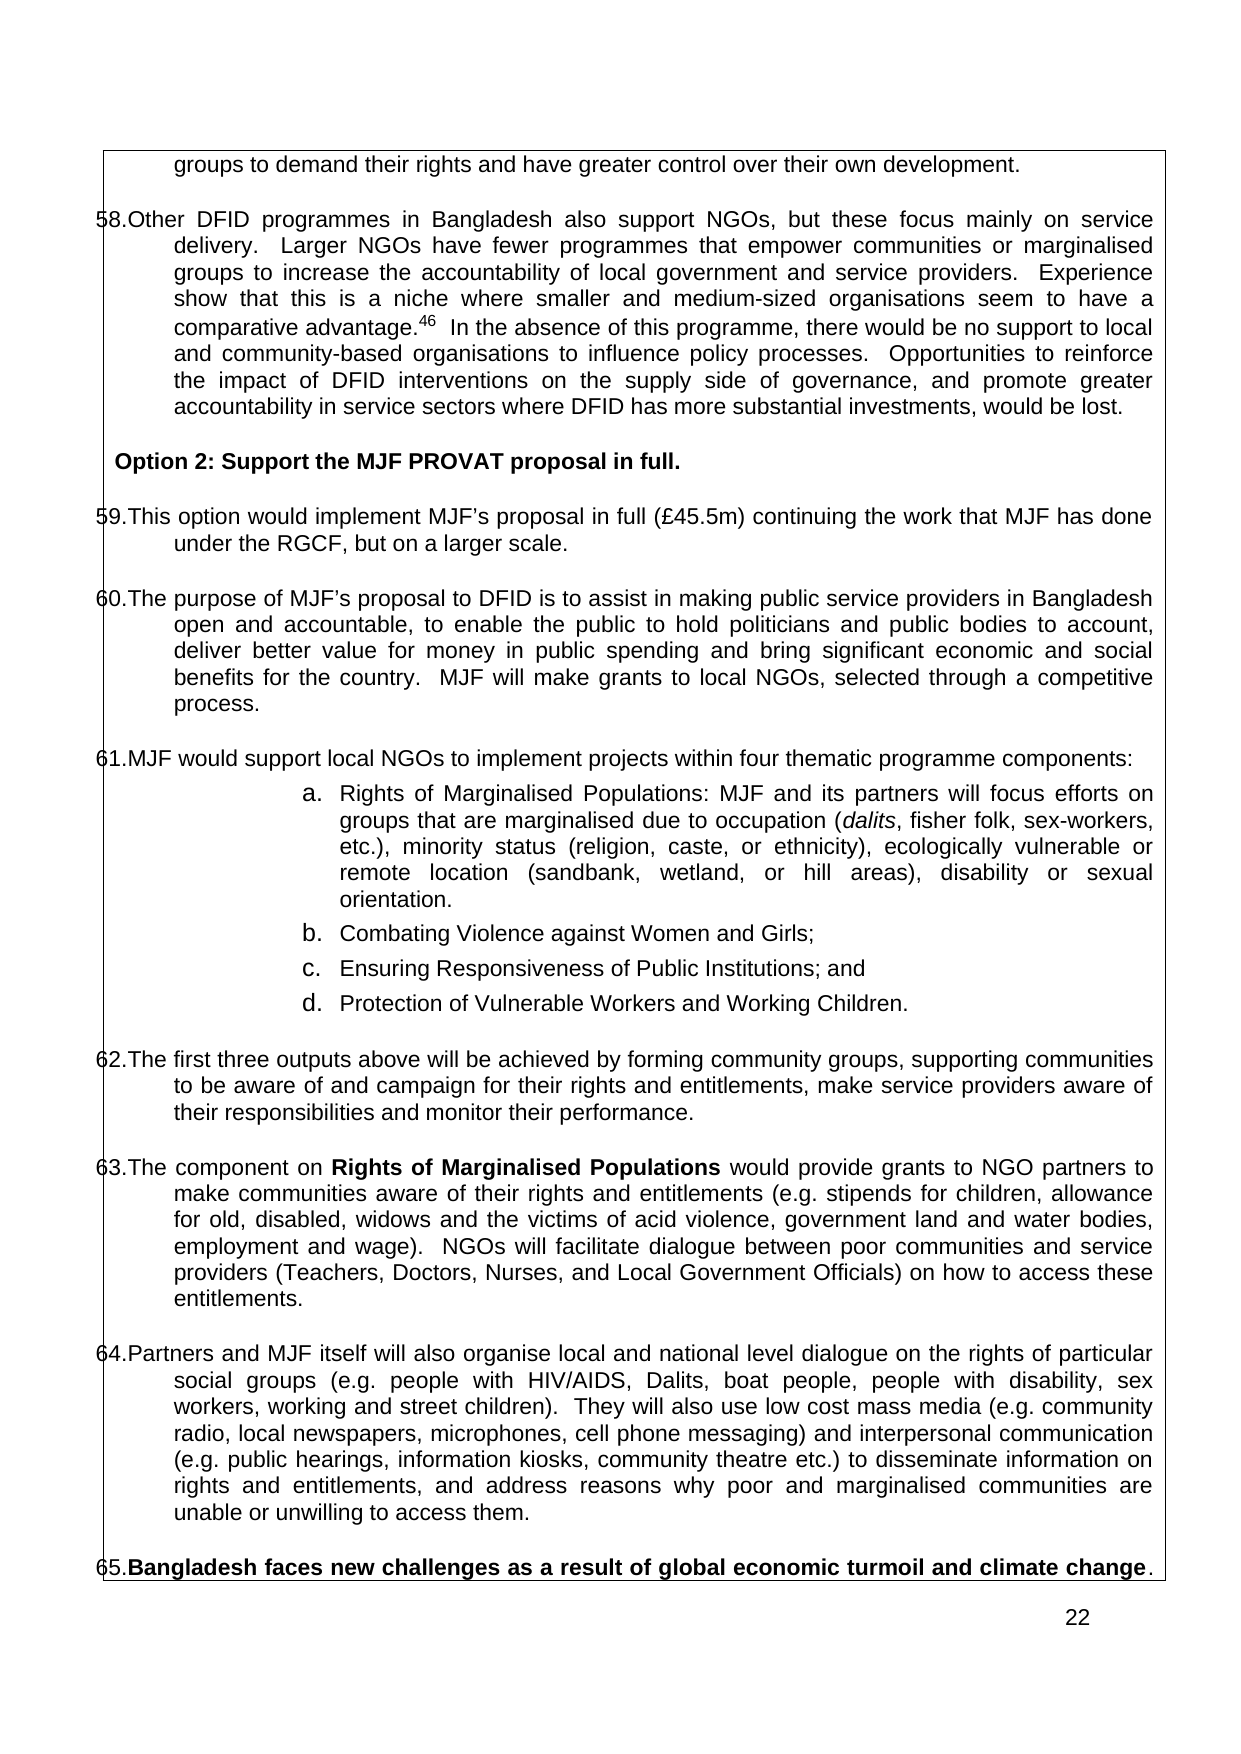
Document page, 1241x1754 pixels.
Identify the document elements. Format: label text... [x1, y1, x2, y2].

table_cell Feasible Options To achieve the desired impact and outcome, DFID has taken as its starting point what has worked in the Bangladesh context. The current Rights and Governance Challenge Fund (RGCF, 2008-2013) is the second programme to have been implemented by the Manusher Jonno Foundation (MJF). MJF was established in 2002, with support from DFID, to assist civil society in rights and governance work in Bangladesh. Before RGCF, it successfully implemented the Human Rights and Governance Programme (HUGO, 2002-2007). The design of COPE drew on: Findings of the most recent impact assessment study of MJF (2009), including its analysis of the approach taken by Manusher Jonno Foundation (MJF), information generated by annual reviews and other research produced by the current Rights and Governance Challenge Fund (i.e. RGCF) programme; Discussions with local and international NGOs working on the areas to be supported by COPE (gender, VAWG, exclusion, chid rights, workers’ rights, access to justice, women’s economic empowerment, social protection etc), government ministries and departments which the programme partners will engage with (e.g. Department of Local Government, Ministries of Women, and Children’s Affairs, Social Welfare, Disaster Management and Climate Change, Home, Department of Public Health and Engineering), multilateral and bilateral organisations (UNICEF, UNDP), research institutes and think tanks, and Networks ( e.g. Coalition of Mass and Primary Education, Health Watch, Bangladesh Dalit and Excluded Rights Movements); and Beneficiary feedback collated during annual reviews and through consultation with partners supported by MJF, during annual partners meeting. We considered the option of designing a new type of intervention to achieve the impact and outcome, either linked to other programmes supporting delivery of basic services, or through a new form of organisation. However there would be risks in either approach. Experience in Bangladesh is that it can be challenging to work with service providers to improve their performance, and also to work with service users to hold service providers to account in the same programme. Globally, the evidence base on programmes to improve the institutions that promote open economies and open societies suggests that it is not easy. Therefore for the options appraisal we have considered options that build on existing initiatives that have shown positive results. The starting point is a proposal from MJF, which outlines a new five year project, building on its experience in supporting the work of local NGOs with marginalised and excluded groups, but with more funding to deliver enhanced results. In response to this proposal, there are three feasible options: Option 1: Do Nothing; no DFID intervention. Option 2: Support the MJF proposal in full. This would support its partnerships with small and medium sized Civil Society Organisations (CSOs), with an increased annual investment. An additional £1.5 million would be allocated for independent monitoring, evaluation and technical assistance to support the programme. Option 3: Support the MJF proposal, but at current funding levels. Alongside this, create a new funding mechanism for work by NGOs, private sector organisations, think tanks and other local partners on a set of issues of emerging national priority. These issues would go beyond MJF’s areas of expertise, while maintaining a focus on rights, governance, accountability and the interests of poor and marginalised people. As in Option 2, £1.5 million would be allocated for monitoring, evaluation and technical assistance to support the programme. Option 1: Counterfactual, no DFID intervention. In the absence of DFID funding, it is possible that some work currently funded through MJF might continue. But with DFID currently providing 78% of MJF’s funding, it is very doubtful whether MJF could continue to support the range of local groups that it does now, or that it could continue to support their national advocacy on the full range of issues that it now works on. Isolated advocacy work might continue, but communication, networking and building of strategic alliances will probably be stopped. MJF is seeking alternative funding to reduce its dependence on DFID, but has not yet secured comparable levels of funding from other donors. COPE will form the core of DFID Bangladesh’s Bilateral Aid Review ‘offer’ to improved demand side and supply-side governance. In the absence of an intervention like COPE, DFID would not be able to support the work of small and medium-sized NGOs to enable marginalised and excluded groups to demand their rights and have greater control over their own development. Other DFID programmes in Bangladesh also support NGOs, but these focus mainly on service delivery. Larger NGOs have fewer programmes that empower communities or marginalised groups to increase the accountability of local government and service providers. Experience show that this is a niche where smaller and medium-sized organisations seem to have a comparative advantage. In the absence of this programme, there would be no support to local and community-based organisations to influence policy processes. Opportunities to reinforce the impact of DFID interventions on the supply side of governance, and promote greater accountability in service sectors where DFID has more substantial investments, would be lost. Option 2: Support the MJF PROVAT proposal in full. This option would implement MJF’s proposal in full (£45.5m) continuing the work that MJF has done under the RGCF, but on a larger scale. The purpose of MJF’s proposal to DFID is to assist in making public service providers in Bangladesh open and accountable, to enable the public to hold politicians and public bodies to account, deliver better value for money in public spending and bring significant economic and social benefits for the country. MJF will make grants to local NGOs, selected through a competitive process. MJF would support local NGOs to implement projects within four thematic programme components: Rights of Marginalised Populations: MJF and its partners will focus efforts on groups that are marginalised due to occupation (dalits, fisher folk, sex-workers, etc.), minority status (religion, caste, or ethnicity), ecologically vulnerable or remote location (sandbank, wetland, or hill areas), disability or sexual orientation. Combating Violence against Women and Girls; Ensuring Responsiveness of Public Institutions; and Protection of Vulnerable Workers and Working Children. The first three outputs above will be achieved by forming community groups, supporting communities to be aware of and campaign for their rights and entitlements, make service providers aware of their responsibilities and monitor their performance. The component on Rights of Marginalised Populations would provide grants to NGO partners to make communities aware of their rights and entitlements (e.g. stipends for children, allowance for old, disabled, widows and the victims of acid violence, government land and water bodies, employment and wage). NGOs will facilitate dialogue between poor communities and service providers (Teachers, Doctors, Nurses, and Local Government Officials) on how to access these entitlements. Partners and MJF itself will also organise local and national level dialogue on the rights of particular social groups (e.g. people with HIV/AIDS, Dalits, boat people, people with disability, sex workers, working and street children). They will also use low cost mass media (e.g. community radio, local newspapers, microphones, cell phone messaging) and interpersonal communication (e.g. public hearings, information kiosks, community theatre etc.) to disseminate information on rights and entitlements, and address reasons why poor and marginalised communities are unable or unwilling to access them. Bangladesh faces new challenges as a result of global economic turmoil and climate change. Bangladesh is one of the two countries most vulnerable to the effects of climate change facing the greatest risk to its population, ecosystems, and business environment. The poorest in society are likely to face the worst effects. Several of MJF’s existing partners work in the coastal belt with communities that are vulnerable to climate change. The new project is expected to continue to support partners working at the grass roots to make people aware of services, knowledge and information available to assist them to adapt to changes in their livelihoods due to climate change. Activities under the Combating Violence against Women and Girls component will address the causes, processes and consequences of violence against women and girls. This component is expected to work in 36 of 64 districts, with grassroots community members of all ages, survivors of violence, local leaders and professional groups, union parishad (council at lowest level of local government) leaders and members, public prosecutors and judges and in police stations, hospitals, courts. This component will generate knowledge and evidence on what works to prevent violence against women and girls in Bangladesh, and why. It will support innovative interventions for promoting social change, including engagement with men and boys to reduce acceptance of violence. At the strategic level, building on the work to support the passage of the Domestic Violence Act, MJF will synthesise evidence from the civil society actors on the effectiveness of specific response mechanisms (e.g. how responsive security and justice services have been to the needs of women and girls). Grants will be available to scale up prevention programmes that have demonstrated their effectiveness. Activities on Protection of Vulnerable Workers and Working Children will include training to make workers aware of their rights, and facilitating negotiations between workers and employers as well between workers and local administration and Ministries (i.e. Ministry of Social Welfare, Ministry of Women and Children’s Affairs, Ministry of Labour and Manpower). Partners will work with industry representatives and factory owners to negotiate wages and other benefits for workers. MJF will collaborate with the government in developing legislation that reinforces worker protection. For formal sector workers, activities will include organisation building, creating alternative livelihood options, leadership development, campaigning for increased wages for agriculture and shrimp workers, and decent working conditions for domestic workers. Activities with migrant workers and industries which are targeted in this programme (readymade garments, workers in shrimp and other food processing industries) will include awareness raising on fair wage and decent and safe working conditions, facilities for female workers, etc. MJFwill work with 50,000 children currently employed in hazardous sectors and support the gradual elimination of child labour. Future interventions will focus more on alliance-based advocacy and direct work with the child labour unit of the Ministry of Labour and Employment. The component on Responsiveness of Public Institutions will include activities which will make local service providers accountable and responsive to the needs of the people they serve. Linked to the other components, NGOs will enhance the capacity of selected public institutions (e.g. schools, health centres and clinics, local social safety net provision, standing committees for health, water and sanitation) to respond to the demands of the poor. The project will also give NGOs and the communities they work with tools to monitor the quality of service provided by different institutions, and address specific challenges that poor and socially excluded people face in accessing basic services. Tools that MJF partners use will include community score cards to assess the quality of services, public hearing meetings with service providers, citizens’ charters describing services available for the people and the cost of accessing them, complaint boxes and duty rosters, and participatory selection processes for safety net services. Voice and accountability work supported through the health and education sector programmes will also feed into COPE e.g. ethnographic studies (annual reality check reports), national reports highlighting citizen’s perception on quality of services (called Health and Education Watch) etc. MJF partners will also work with communities and providers to make existing accountability mechanisms functional. These include activating existing union parishad and upazila committees for education, health, and agriculture; reforming and activating school management committees and parent-teacher associations; or organising mothers’ gatherings in schools. The programme will enable civil society to build a representative social protection platform so that civil society organisations can speak with a more coherent voice. This platform will help to strengthen the ability of civil society to enter into meaningful and supportive policy dialogue with government. Access to information allows beneficiaries of the programme to hold service providers accountable through informal mechanisms as well as the formal ones like elections, anti-corruption or human rights commissions. MJF currently supports a Right to Information Network (RTI) of 40 civil society organisations, which promotes discussions, debates, and experience sharing on how to use the Right to Information Act (enacted in 2009) more effectively to hold public bodies accountable for their actions. MJF will continue to support this forum through PROVAT. Alongside these four programmatic areas, MJF will use evidence gained from its monitoring and research into best practice, in advocacy campaigns (working with the media, civil society, and champions in government), and supporting government in drafting new laws, policies, and regulations, where appropriate. MJF will target areas of the legislative and policy framework where changes would give vulnerable people better access to their entitlements and to public services. The activities proposed by MJF would contribute to other UK objectives, including a reduction in the burden that corruption in service provision places on poor households (bribery and harassment in service delivery currently costs poor households around 4-5% of their annual income), and an improvement in safety and security, especially for women and girls protected from harassment and violence. MJF’s work has a particular focus on poor women and girls. For example it helps to secure equal pay for equal work; and equal access to quality education, health, water and sanitation services, and social protection. DFID funds will mainly be given as grants to MJF’s civil society partners, who will mostly be selected through a competitive challenge fund process. It is expected that some funds will be ring-fenced to support NGOs that provide specialised services to particular groups of extremely marginalised or vulnerable people (acid victims, sex workers, people living with HIV/AIDS, people with disabilities). This will make it easier for organisations working in these areas to receive continued funding, subject to good performance. Option 3: Support the MJF proposal at existing funding levels, alongside an Innovation Fund targeted on issues where MJF does not work. Option 3 builds on Option 2. It would continue support to MJF, but at the same level of funding as in the RGCF programme (£38m over 5 years). Any further expansion of MJF’s work would need to be funded by other donors, thereby reducing MJF’s financial dependence on DFID. MJF activities would be the same as in Option 2, but DFID’s share of the total, would be lower. Option 3 would then supplement MJF’s tried and tested model with an Innovation Fund to support other work to improve poor people’s voice and ability to influence the decisions that affect their lives, in areas where MJF has not worked and does not have a comparative advantage although learning from MJF were used to design the innovation component.Just as MJF’s activities are grouped around common themes (e.g. violence against women and girls), the Innovation Fund will identify a few common issues to support joined-up working by a range of NGOs, grass roots activist organisations, think tanks, and the media. Some of these will be areas where DFID’s existing programme and policy interventions would benefit from such support to civil society. Therefore the innovation fund is designed to support supply and demand side approaches in new spheres. The supply side will look at rights based approaches where donors have hitherto supported service provision, such as public financial management. The demand side will work on upstream policy change in specified areas such as social protection, climate change and nutrition. Activities supported by the fund will be innovative either because they apply a rights approach in sectors where DFID and other donors have mainly supported service provision on the supply side, or because they will increase the impact of work by MJF’s NGO partners at a community level by supporting other (non-NGO) partners to advocate for “upstream” changes in policy or the systems for implementation. This will be particularly relevant where communities are unable to realise their rights because of inefficiency or corruption higher up in the system. An example of the first kind of innovation the fund will support is work on public financial management. DFID has supported improvements in the systems of public financial management in Bangladesh, but these programmes have not yet succeeded in making effective links with interest groups outside government who want to see improvements in the way public money is managed. The Innovation Fund will explore ways in which information on public spending can be made more transparent and accountable to these groups, either nationally or at a local level in 2-3 sectors. In doing so, it would develop skills in civil society (NGOs, including MJF partners, as well as think tanks and others) to understand and interpret information on public spending. This is not an area where MJF has focused in the past, and support for civil society in this area will require technical expertise that MJF does not currently have. The innovation fund will bring this expertise. An example where the innovation fund will build on work already done by MJF is Social Protection policy. Bangladesh has a wide range of public social safety net programmes, which cost a total of £1.9bn (2.5% of GDP) in 2010/11. The schemes face significant challenges: allocation and targeting is not transparent, coordination between ministries is weak and programmes are seen as ways to spread political patronage.DFID is developing a new programme to support the development of a National Social Protection Strategy (NSPS), which will streamline the programmes under a cohesive long term planning and delivery process linked to 6th National 5 year plan. The goal of the programme is to develop better coordinated schemes that address risks across the lifecycle (pregnancy, childhood, working age, old age and disability), with a stronger entitlement basis. Effective policy development by government will require active and knowledgeable engagement by civil society and research institutes, both to provide innovative approaches and an effective challenge function. Civil society and research institutes can also be effective in monitoring the implementation of social protection schemes, promoting solutions based on evidence. As well as a multi-donor fund to support government systems, policy and research, the design of this programme has identified a need for a DFID-funded civil society component. Originally conceived as a separately managed fund working only on social protection, this work will be included in COPE. MJF already supports people to access the existing social safety net schemes, and has built up evidence on how effectively they target people most in need of them. The Innovation Fund will build on this experience to enable civil society organisations to engage in policy dialogue by undertaking research, building their capacity or undertake advocacy, and act as an effective challenge function in monitoring the existing schemes. Other areas where the Innovation Fund is expected to complement other DFID programmes, but where the detail of activities will be scoped out in the initial stages of the programme, include: Climate change and climate finance: Bangladesh needs significant funding to address the impact of climate change. With new funding come concerns about the transparency, accountability, and integrity of spending, and the potential for corruption and misuse of funds. Based on a forthcoming scoping mission, COPE will identify what contribution it can make to a bigger initiative on climate finance transparency, a recommendation from the Independent Commission for Aid Impact’s (ICAI) 2011 report on Climate Change. Nutrition is an area where DFID has identified a need to do more: 41% of children under 5 in Bangladesh are short for age (stunting), and 16 % are acutely undernourished (wasting). Alongside other programmes addressing the issue through service delivery, and an existing civil society platform on nutrition set up through the Scaling up Nutrition (SUN) initiative, implemented by the World Food Programme, the Innovation Fund will explore opportunities to support partners who: a) have the ability to work at a strategic level to advocate with different ministries and hold relevant ministries accountable on nutrition issues, or b) can work with the private sector on food fortification and improving woman’s access to micro finance and services that contribute to improved nutrition. The fund would have the flexibility to support work on 2-3 issues of emerging importance to Bangladesh identified during the course of the programme. For example at the time of finalising the business case, the collapse of a building housing three garment factories, with large loss of life, has focused attention on the rights of workers in the readymade garment sector and the safety of buildings in general. It is too soon to say what opportunities there will be to support work on these issues, beyond the work of the NGOs that MJF already supports, but the Innovation Fund could explore what other actions by local organisations and individuals would increase the likelihood of meaningful changes benefiting vulnerable workers, and support a range of connected activities. There will be clear criteria for identifying new issues: they must be relevant to improving the economic, social, political, and legal entitlements of poor and marginalised people; they must contribute to greater accountability; there must be a sufficiently broad coalition of local groups and individuals with interest in the issue; and priority will be given to activities that reinforce the impact of other UK aid investments.Criteria for selection of partners and activities would include the relevance of their work to COPE’s overall theory of change, in particular the rights of poor and marginalised people; the potential for scaling up and transferring current approaches and methods, or for achieving greater impact through innovation; the extent to which it promotes more coherent working by a range of actors in support of common objectives; and the value for money of the activities proposed. [104, 151, 1165, 1580]
